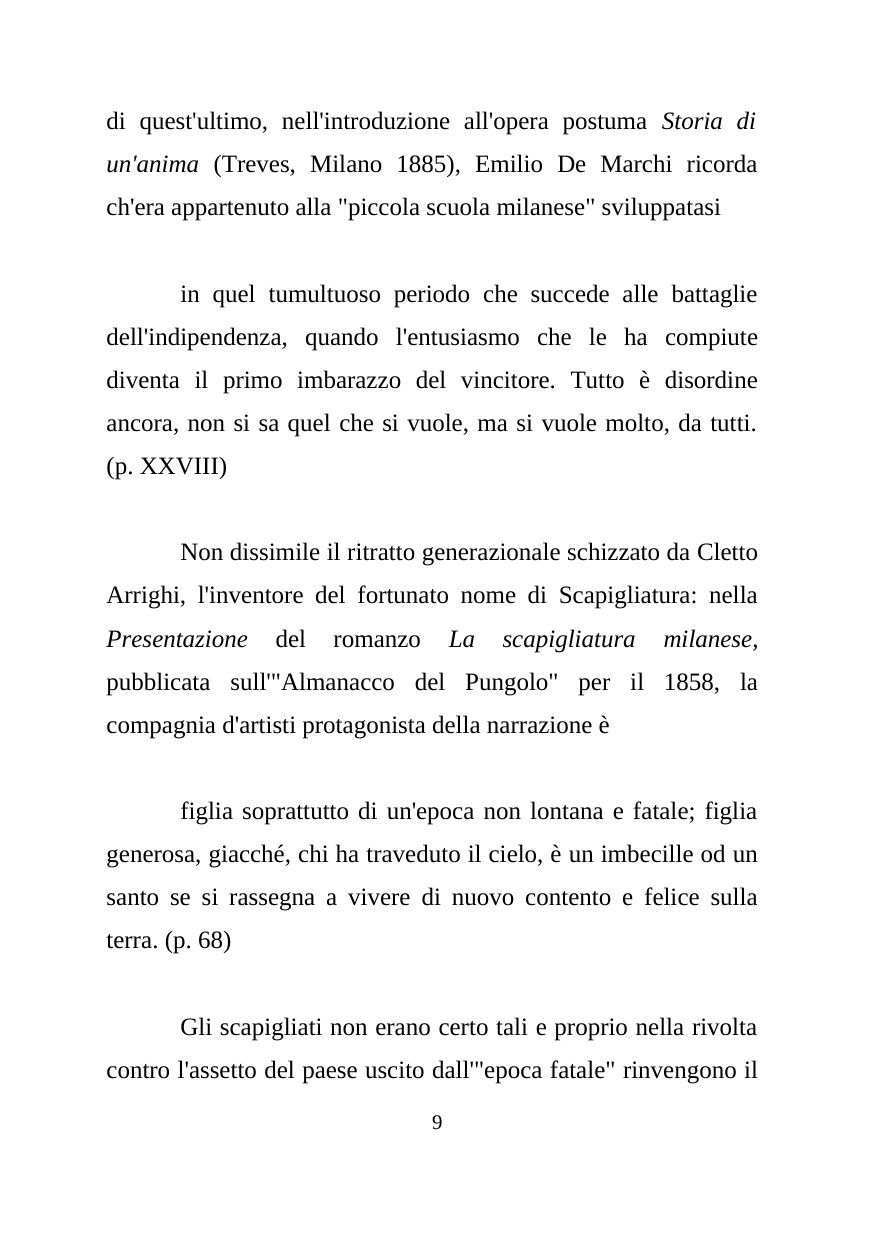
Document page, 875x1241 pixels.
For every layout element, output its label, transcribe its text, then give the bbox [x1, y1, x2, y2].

text Gli scapigliati non erano certo tali e proprio nella rivolta contro l'assetto del paese uscito dall'"epoca fatale" rinvengono il [106, 1012, 758, 1084]
text di quest'ultimo, nell'introduzione all'opera postuma Storia di un'anima (Treves, Milano 1885), Emilio De Marchi ricorda ch'era appartenuto alla "piccola scuola milanese" sviluppatasi [106, 106, 758, 221]
text figlia soprattutto di un'epoca non lontana e fatale; figlia generosa, giacché, chi ha traveduto il cielo, è un imbecille od un santo se si rassegna a vivere di nuovo contento e felice sulla terra. (p. 68) [106, 796, 758, 954]
text in quel tumultuoso periodo che succede alle battaglie dell'indipendenza, quando l'entusiasmo che le ha compiute diventa il primo imbarazzo del vincitore. Tutto è disordine ancora, non si sa quel che si vuole, ma si vuole molto, da tutti. (p. XXVIII) [106, 279, 758, 480]
text Non dissimile il ritratto generazionale schizzato da Cletto Arrighi, l'inventore del fortunato nome di Scapigliatura: nella Presentazione del romanzo La scapigliatura milanese, pubblicata sull'"Almanacco del Pungolo" per il 1858, la compagnia d'artisti protagonista della narrazione è [106, 537, 758, 739]
